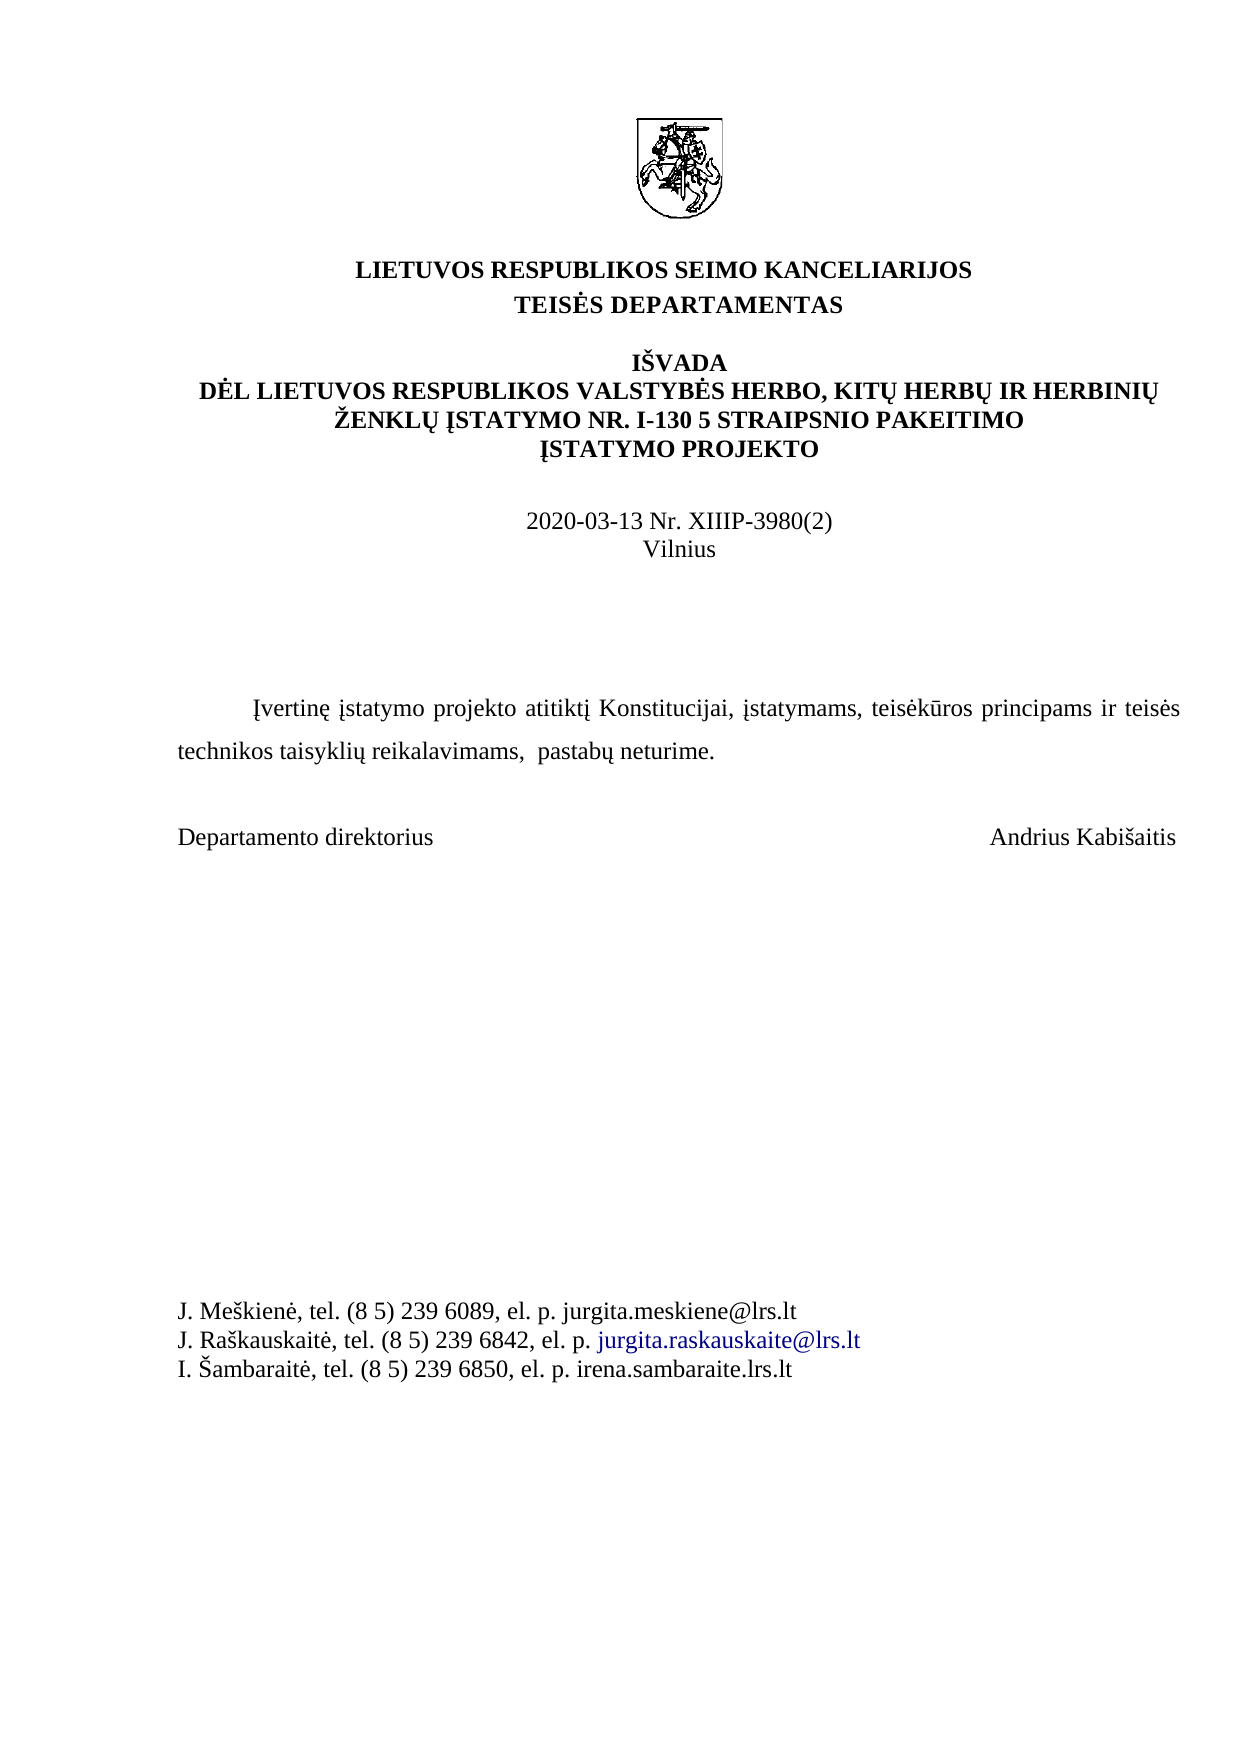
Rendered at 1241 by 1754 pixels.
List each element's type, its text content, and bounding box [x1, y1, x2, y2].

text 2020-03-13 Nr. XIIIP-3980(2) [177, 506, 1181, 534]
text I. Šambaraitė, tel. (8 5) 239 6850, el. p. irena.sambaraite.lrs.lt [177, 1354, 1181, 1383]
text Įvertinę įstatymo projekto atitiktį Konstitucijai, įstatymams, teisėkūros principams ir teisės technikos taisyklių reikalavimams, pastabų neturime. [177, 693, 1181, 764]
text TEISĖS DEPARTAMENTAS [177, 290, 1180, 319]
text ĮSTATYMO PROJEKTO [177, 434, 1181, 463]
text IŠVADA [177, 348, 1181, 376]
text Departamento direktorius Andrius Kabišaitis [177, 822, 1181, 851]
text DĖL LIETUVOS RESPUBLIKOS VALSTYBĖS HERBO, KITŲ HERBŲ IR HERBINIŲ ŽENKLŲ ĮSTATYMO NR. I-130 5 STRAIPSNIO PAKEITIMO [177, 376, 1181, 434]
text Vilnius [177, 534, 1181, 563]
text J. Meškienė, tel. (8 5) 239 6089, el. p. jurgita.meskiene@lrs.lt [177, 1296, 1181, 1325]
text LIETUVOS RESPUBLIKOS SEIMO KANCELIARIJOS [177, 255, 1151, 284]
text J. Raškauskaitė, tel. (8 5) 239 6842, el. p. jurgita.raskauskaite@lrs.lt [177, 1325, 1181, 1354]
